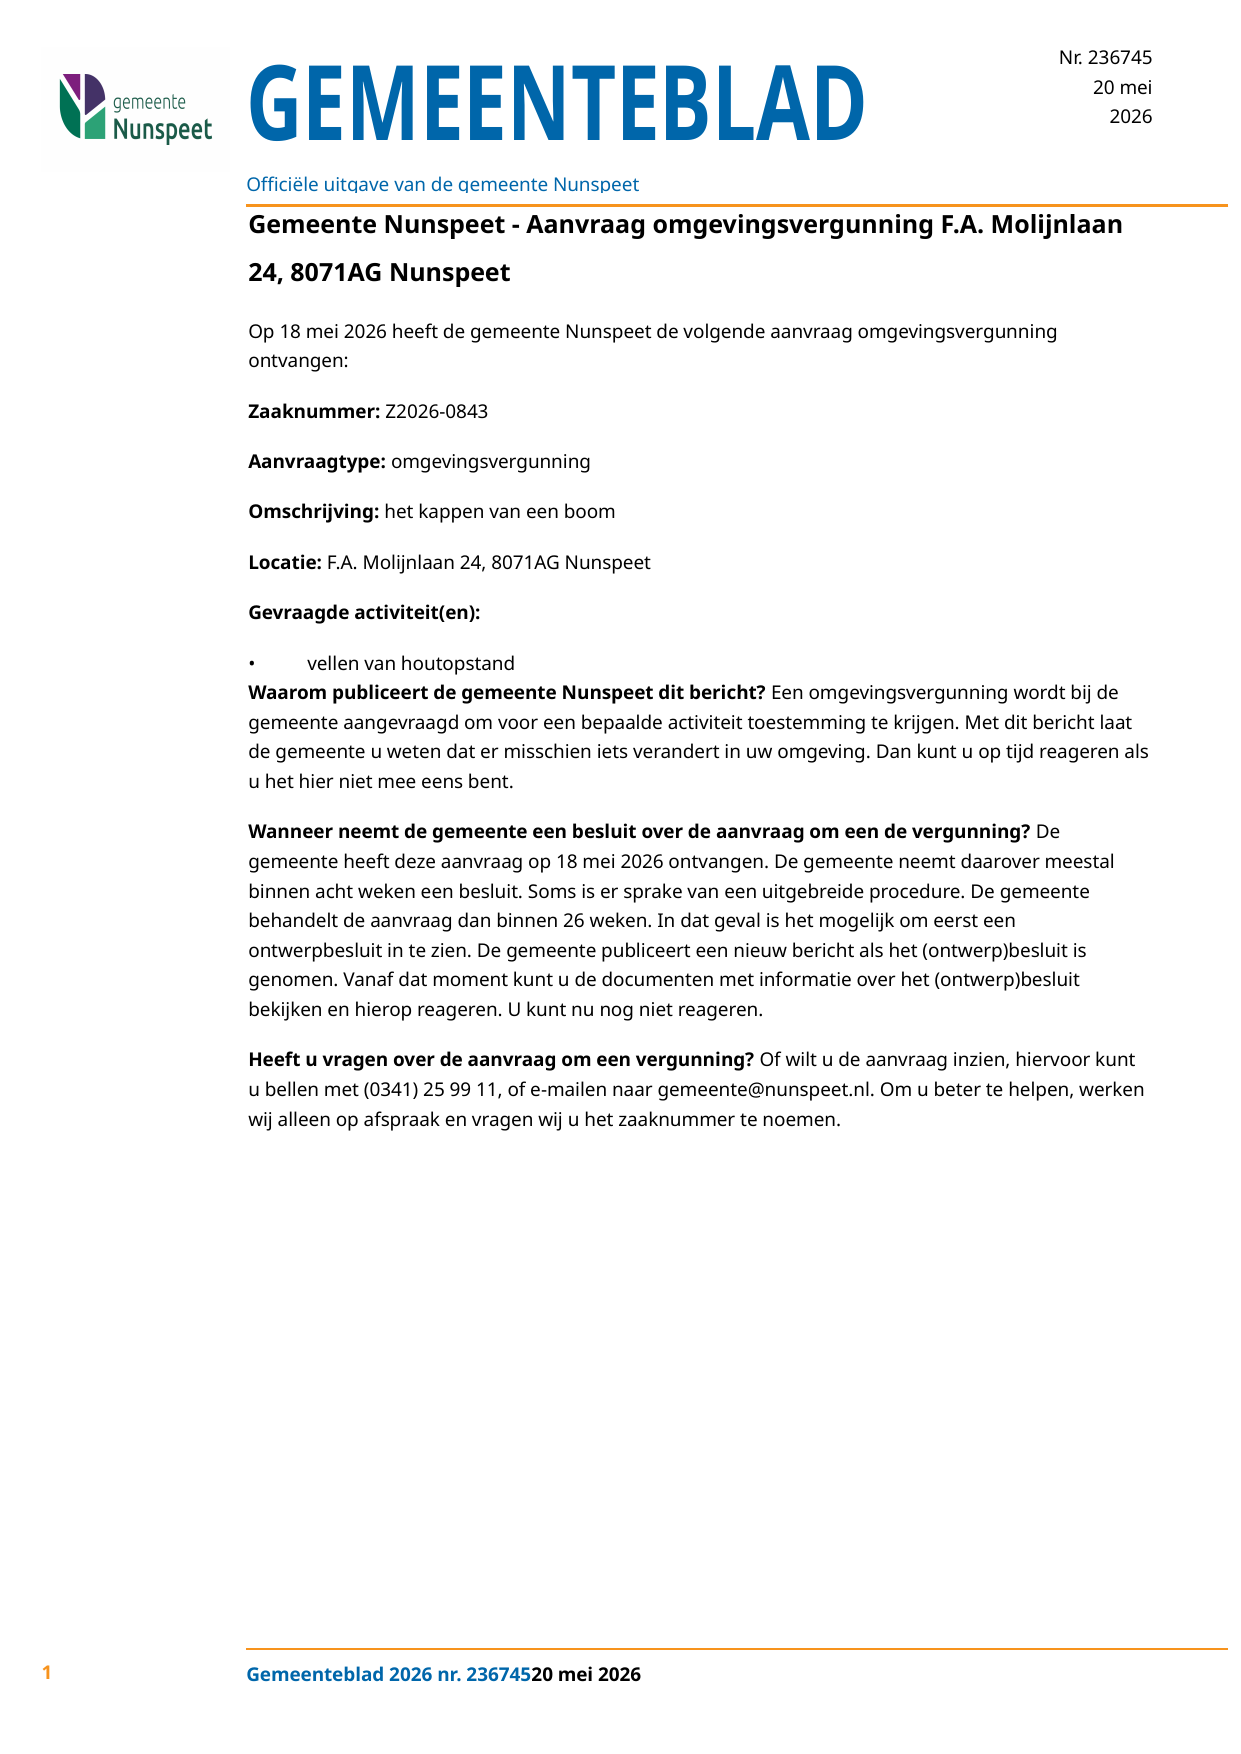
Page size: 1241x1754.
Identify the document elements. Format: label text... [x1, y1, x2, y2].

text Omschrijving: het kappen van een boom [248, 499, 1152, 524]
text Wanneer neemt de gemeente een besluit over de aanvraag om een de vergunning? De gemeente heeft deze aanvraag op 18 mei 2026 ontvangen. De gemeente neemt daarover meestal binnen acht weken een besluit. Soms is er sprake van een uitgebreide procedure. De gemeente behandelt de aanvraag dan binnen 26 weken. In dat geval is het mogelijk om eerst een ontwerpbesluit in te zien. De gemeente publiceert een nieuw bericht als het (ontwerp)besluit is genomen. Vanaf dat moment kunt u de documenten met informatie over het (ontwerp)besluit bekijken en hierop reageren. U kunt nu nog niet reageren. [248, 819, 1152, 1022]
text Locatie: F.A. Molijnlaan 24, 8071AG Nunspeet [248, 549, 1152, 575]
text Gemeente Nunspeet - Aanvraag omgevingsvergunning F.A. Molijnlaan 24, 8071AG Nunspeet [248, 207, 1152, 288]
list vellen van houtopstand [248, 650, 1152, 676]
text Op 18 mei 2026 heeft de gemeente Nunspeet de volgende aanvraag omgevingsvergunning ontvangen: [248, 318, 1152, 373]
text Heeft u vragen over de aanvraag om een vergunning? Of wilt u de aanvraag inzien, hiervoor kunt u bellen met (0341) 25 99 11, of e-mailen naar gemeente@nunspeet.nl. Om u beter te helpen, werken wij alleen op afspraak en vragen wij u het zaaknummer te noemen. [248, 1047, 1152, 1132]
text Waarom publiceert de gemeente Nunspeet dit bericht? Een omgevingsvergunning wordt bij de gemeente aangevraagd om voor een bepaalde activiteit toestemming te krijgen. Met dit bericht laat de gemeente u weten dat er misschien iets verandert in uw omgeving. Dan kunt u op tijd reageren als u het hier niet mee eens bent. [248, 679, 1152, 794]
text Zaaknummer: Z2026-0843 [248, 398, 1152, 424]
text Gevraagde activiteit(en): [248, 599, 1152, 625]
picture [41, 47, 231, 172]
text Aanvraagtype: omgevingsvergunning [248, 448, 1152, 474]
